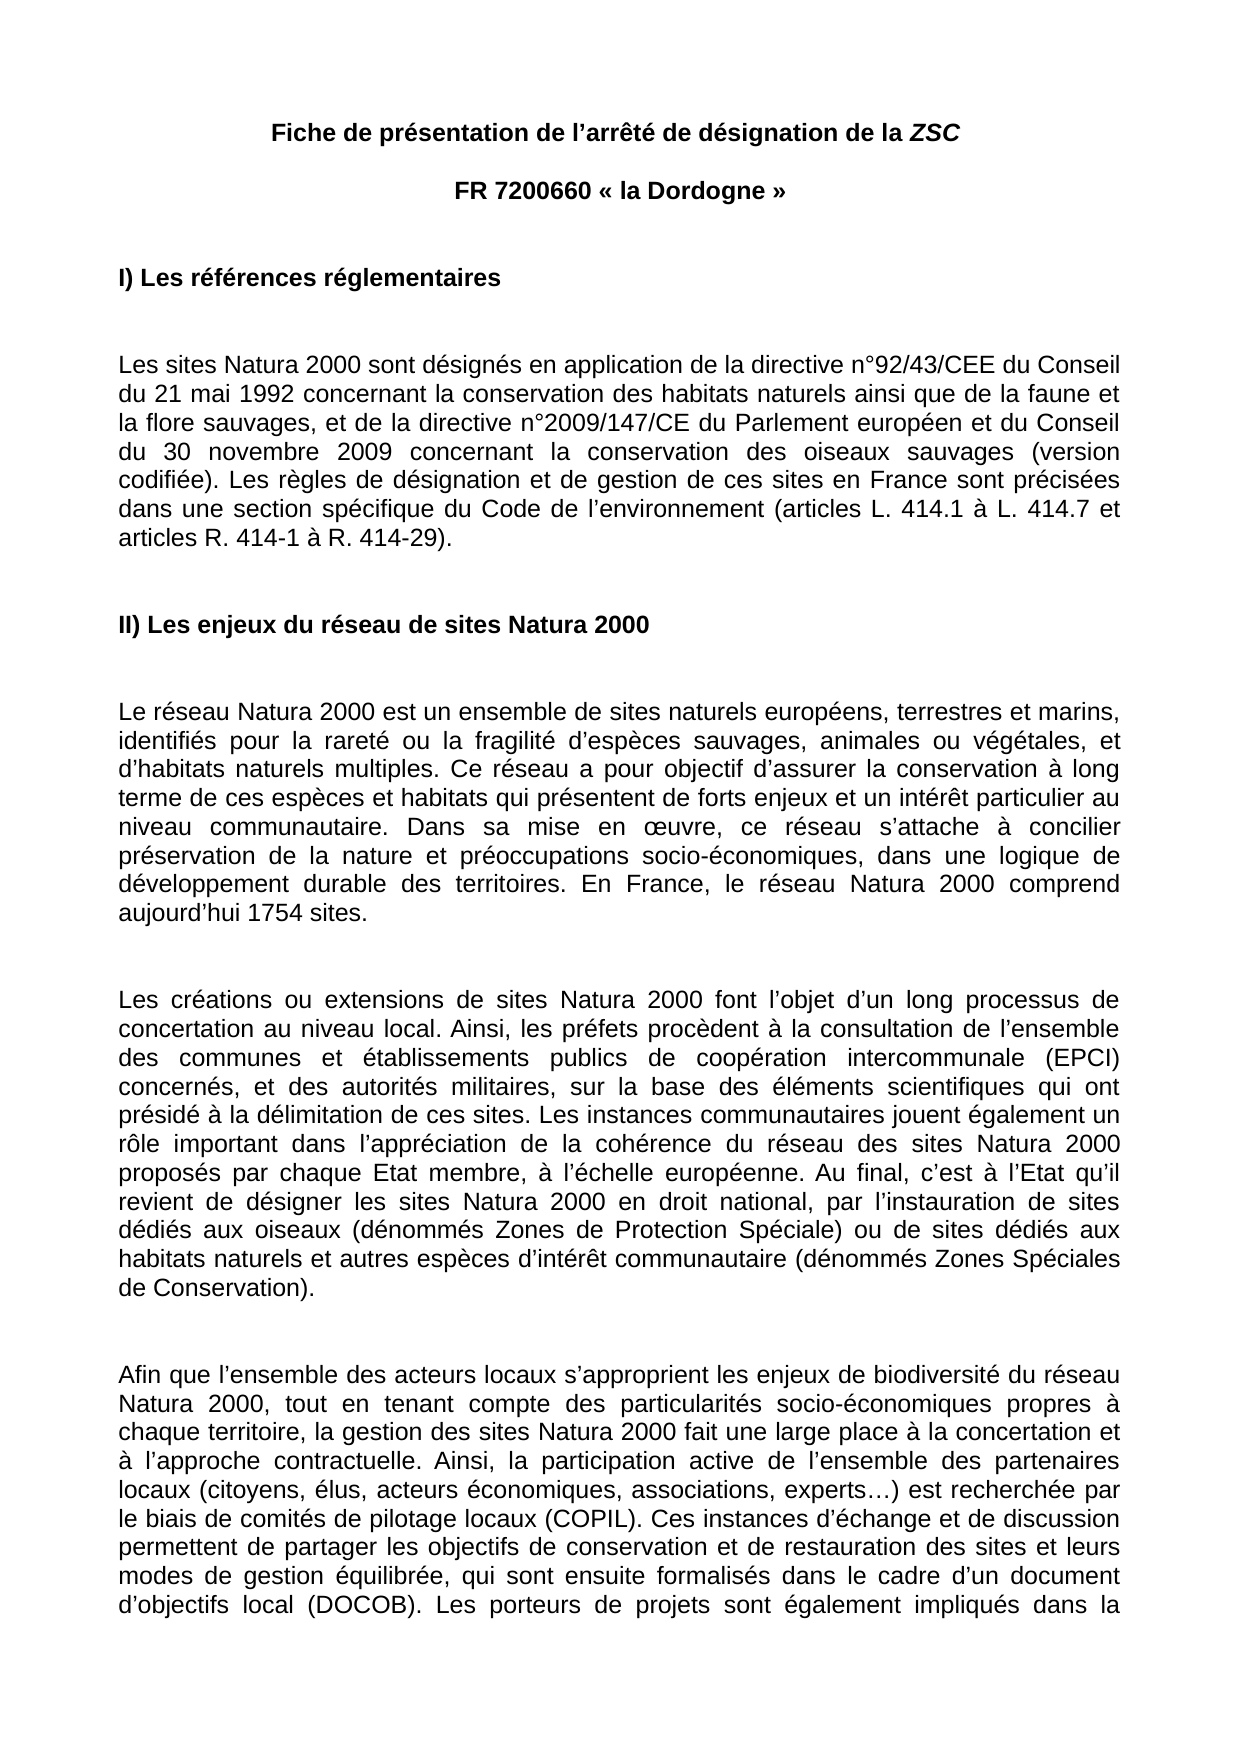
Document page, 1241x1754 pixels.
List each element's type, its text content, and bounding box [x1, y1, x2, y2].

text FR 7200660 « la Dordogne » [118, 176, 1122, 205]
text Les sites Natura 2000 sont désignés en application de la directive n°92/43/CEE du Conseil du 21 mai 1992 concernant la conservation des habitats naturels ainsi que de la faune et la flore sauvages, et de la directive n°2009/147/CE du Parlement européen et du Conseil du 30 novembre 2009 concernant la conservation des oiseaux sauvages (version codifiée). Les règles de désignation et de gestion de ces sites en France sont précisées dans une section spécifique du Code de l’environnement (articles L. 414.1 à L. 414.7 et articles R. 414-1 à R. 414-29). [118, 350, 1122, 551]
text Afin que l’ensemble des acteurs locaux s’approprient les enjeux de biodiversité du réseau Natura 2000, tout en tenant compte des particularités socio-économiques propres à chaque territoire, la gestion des sites Natura 2000 fait une large place à la concertation et à l’approche contractuelle. Ainsi, la participation active de l’ensemble des partenaires locaux (citoyens, élus, acteurs économiques, associations, experts…) est recherchée par le biais de comités de pilotage locaux (COPIL). Ces instances d’échange et de discussion permettent de partager les objectifs de conservation et de restauration des sites et leurs modes de gestion équilibrée, qui sont ensuite formalisés dans le cadre d’un document d’objectifs local (DOCOB). Les porteurs de projets sont également impliqués dans la [118, 1360, 1122, 1618]
text Le réseau Natura 2000 est un ensemble de sites naturels européens, terrestres et marins, identifiés pour la rareté ou la fragilité d’espèces sauvages, animales ou végétales, et d’habitats naturels multiples. Ce réseau a pour objectif d’assurer la conservation à long terme de ces espèces et habitats qui présentent de forts enjeux et un intérêt particulier au niveau communautaire. Dans sa mise en œuvre, ce réseau s’attache à concilier préservation de la nature et préoccupations socio-économiques, dans une logique de développement durable des territoires. En France, le réseau Natura 2000 comprend aujourd’hui 1754 sites. [118, 697, 1122, 927]
text Les créations ou extensions de sites Natura 2000 font l’objet d’un long processus de concertation au niveau local. Ainsi, les préfets procèdent à la consultation de l’ensemble des communes et établissements publics de coopération intercommunale (EPCI) concernés, et des autorités militaires, sur la base des éléments scientifiques qui ont présidé à la délimitation de ces sites. Les instances communautaires jouent également un rôle important dans l’appréciation de la cohérence du réseau des sites Natura 2000 proposés par chaque Etat membre, à l’échelle européenne. Au final, c’est à l’Etat qu’il revient de désigner les sites Natura 2000 en droit national, par l’instauration de sites dédiés aux oiseaux (dénommés Zones de Protection Spéciale) ou de sites dédiés aux habitats naturels et autres espèces d’intérêt communautaire (dénommés Zones Spéciales de Conservation). [118, 985, 1122, 1301]
text II) Les enjeux du réseau de sites Natura 2000 [118, 610, 1122, 638]
text I) Les références réglementaires [118, 263, 1122, 292]
text Fiche de présentation de l’arrêté de désignation de la ZSC [118, 118, 1122, 147]
